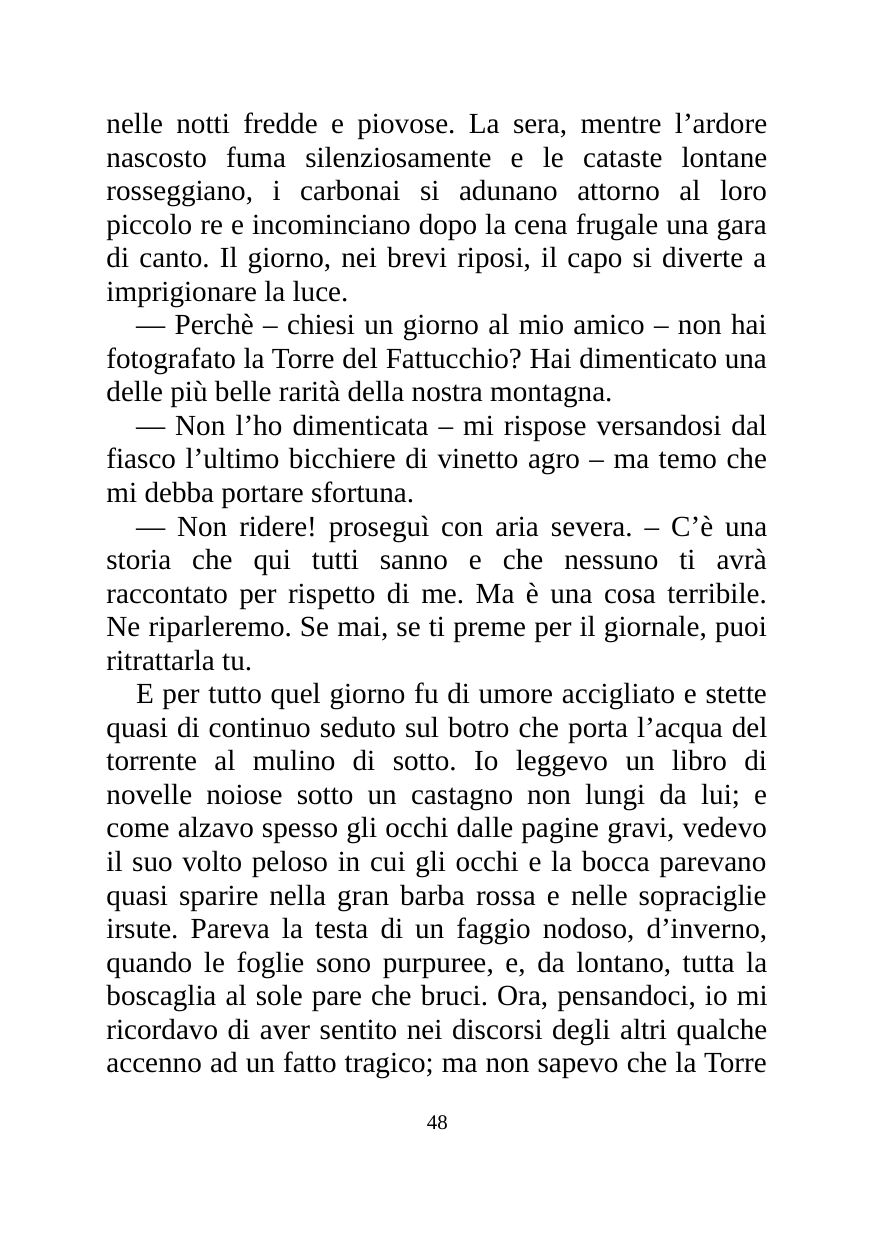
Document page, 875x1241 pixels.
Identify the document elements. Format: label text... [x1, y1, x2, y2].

text nelle notti fredde e piovose. La sera, mentre l’ardore nascosto fuma silenziosamente e le cataste lontane rosseggiano, i carbonai si adunano attorno al loro piccolo re e incominciano dopo la cena frugale una gara di canto. Il giorno, nei brevi riposi, il capo si diverte a imprigionare la luce. [106, 106, 768, 307]
text — Non l’ho dimenticata – mi rispose versandosi dal fiasco l’ultimo bicchiere di vinetto agro – ma temo che mi debba portare sfortuna. [106, 408, 768, 509]
text E per tutto quel giorno fu di umore accigliato e stette quasi di continuo seduto sul botro che porta l’acqua del torrente al mulino di sotto. Io leggevo un libro di novelle noiose sotto un castagno non lungi da lui; e come alzavo spesso gli occhi dalle pagine gravi, vedevo il suo volto peloso in cui gli occhi e la bocca parevano quasi sparire nella gran barba rossa e nelle sopraciglie irsute. Pareva la testa di un faggio nodoso, d’inverno, quando le foglie sono purpuree, e, da lontano, tutta la boscaglia al sole pare che bruci. Ora, pensandoci, io mi ricordavo di aver sentito nei discorsi degli altri qualche accenno ad un fatto tragico; ma non sapevo che la Torre [106, 676, 768, 1079]
text — Perchè – chiesi un giorno al mio amico – non hai fotografato la Torre del Fattucchio? Hai dimenticato una delle più belle rarità della nostra montagna. [106, 307, 768, 408]
text — Non ridere! proseguì con aria severa. – C’è una storia che qui tutti sanno e che nessuno ti avrà raccontato per rispetto di me. Ma è una cosa terribile. Ne riparleremo. Se mai, se ti preme per il giornale, puoi ritrattarla tu. [106, 509, 768, 676]
